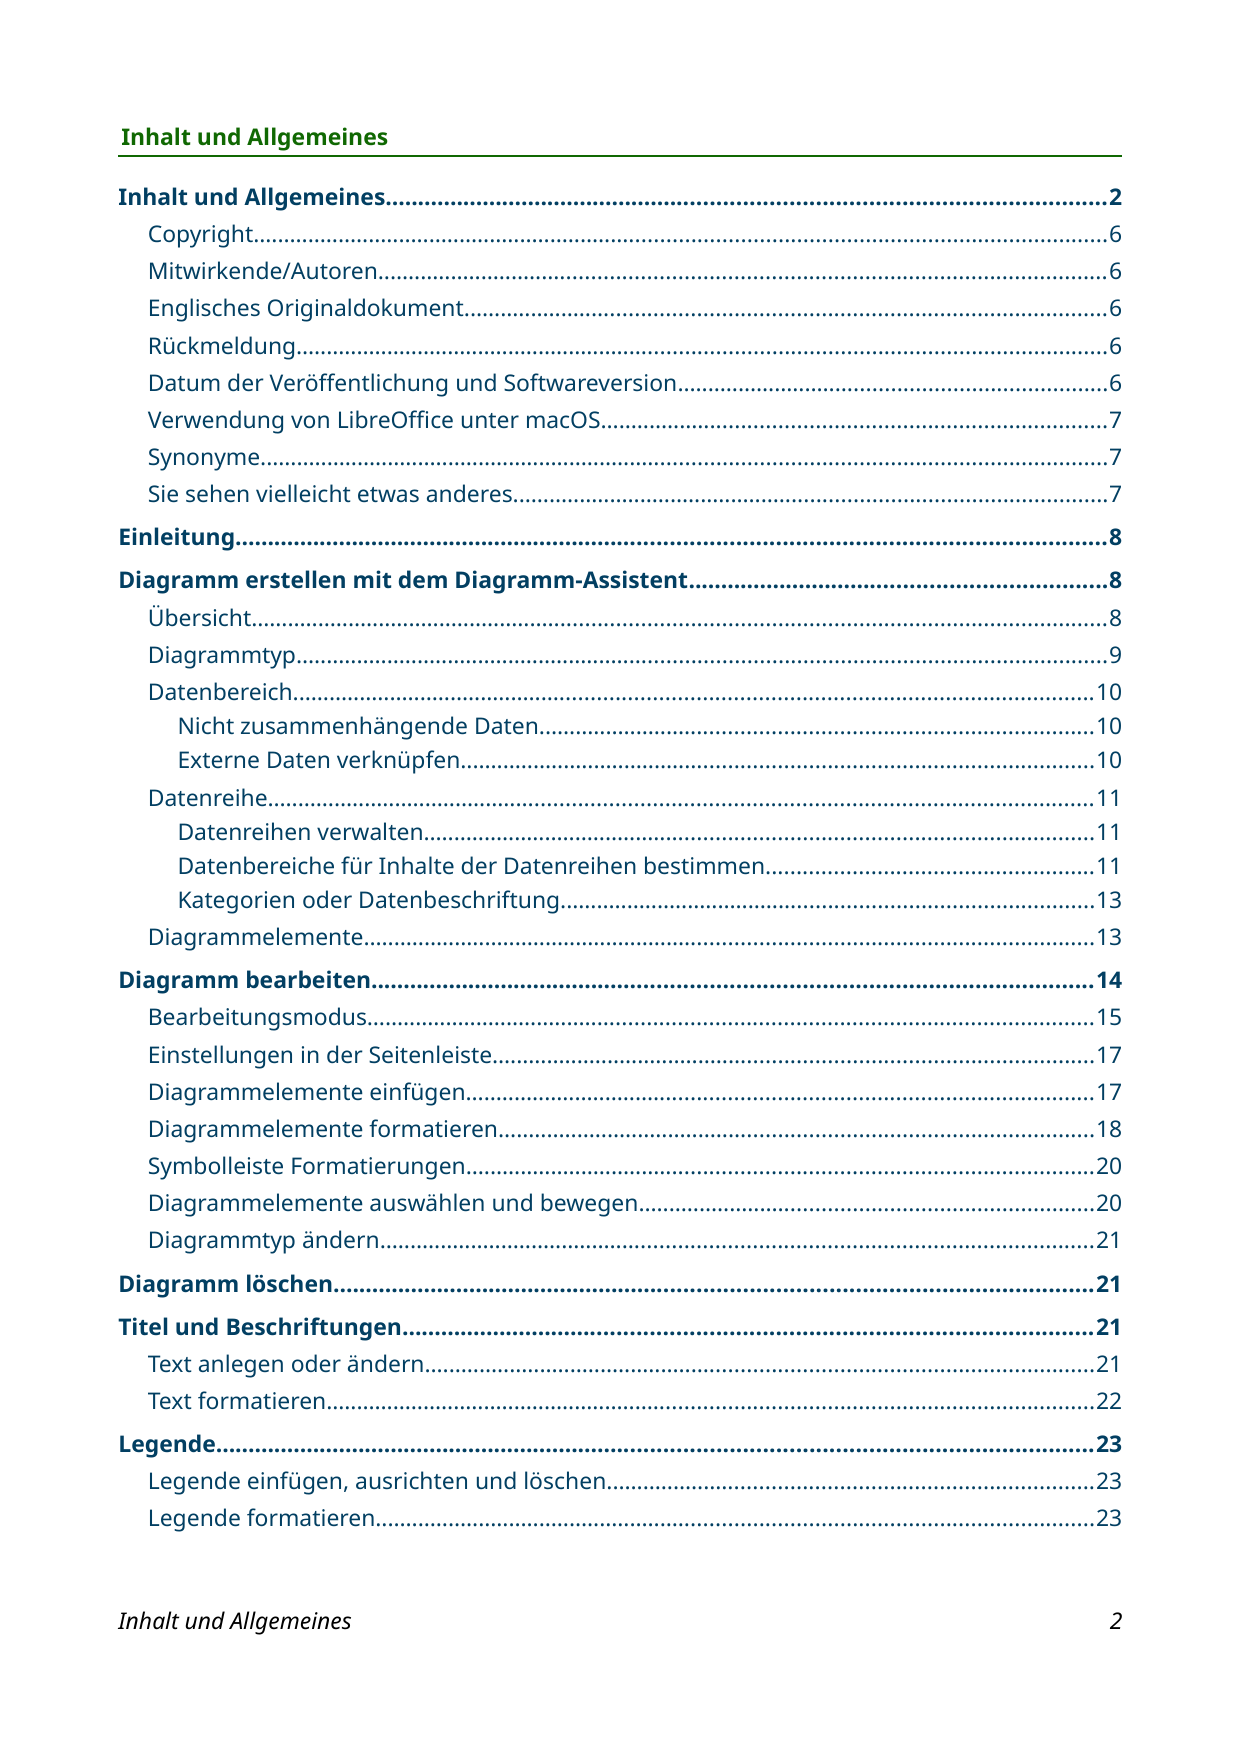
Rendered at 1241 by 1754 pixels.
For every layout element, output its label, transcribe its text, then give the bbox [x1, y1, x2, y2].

text Legende formatieren 23 [148, 1502, 1122, 1533]
text Titel und Beschriftungen 21 [118, 1311, 1122, 1342]
text Copyright 6 [148, 218, 1122, 249]
text Legende 23 [118, 1428, 1122, 1459]
text Diagramm bearbeiten 14 [118, 964, 1122, 995]
text Datum der Veröffentlichung und Softwareversion 6 [148, 367, 1122, 398]
text Bearbeitungsmodus 15 [148, 1001, 1122, 1033]
text Inhalt und Allgemeines 2 [118, 181, 1122, 212]
text Kategorien oder Datenbeschriftung 13 [177, 884, 1122, 915]
text Datenreihe 11 [148, 781, 1122, 813]
text Nicht zusammenhängende Daten 10 [177, 710, 1122, 741]
text Diagrammelemente einfügen 17 [148, 1076, 1122, 1107]
text Rückmeldung 6 [148, 329, 1122, 361]
text Übersicht 8 [148, 602, 1122, 633]
text Diagrammtyp 9 [148, 639, 1122, 670]
text Synonyme 7 [148, 441, 1122, 472]
text Verwendung von LibreOffice unter macOS 7 [148, 404, 1122, 435]
text Diagramm erstellen mit dem Diagramm-Assistent 8 [118, 564, 1122, 596]
text Englisches Originaldokument 6 [148, 292, 1122, 324]
text Externe Daten verknüpfen 10 [177, 744, 1122, 776]
text Legende einfügen, ausrichten und löschen 23 [148, 1465, 1122, 1496]
text Diagrammelemente 13 [148, 921, 1122, 952]
text Diagrammtyp ändern 21 [148, 1224, 1122, 1256]
text Text formatieren 22 [148, 1385, 1122, 1416]
text Einstellungen in der Seitenleiste 17 [148, 1038, 1122, 1070]
text Sie sehen vielleicht etwas anderes 7 [148, 478, 1122, 509]
text Diagramm löschen 21 [118, 1267, 1122, 1299]
text Diagrammelemente formatieren 18 [148, 1113, 1122, 1144]
text Einleitung 8 [118, 521, 1122, 553]
text Symbolleiste Formatierungen 20 [148, 1150, 1122, 1181]
text Datenbereich 10 [148, 676, 1122, 707]
text Text anlegen oder ändern 21 [148, 1348, 1122, 1379]
text Mitwirkende/Autoren 6 [148, 255, 1122, 286]
text Diagrammelemente auswählen und bewegen 20 [148, 1187, 1122, 1218]
subtitle Inhalt und Allgemeines [118, 118, 1122, 155]
text Datenreihen verwalten 11 [177, 816, 1122, 847]
text Datenbereiche für Inhalte der Datenreihen bestimmen 11 [177, 850, 1122, 881]
